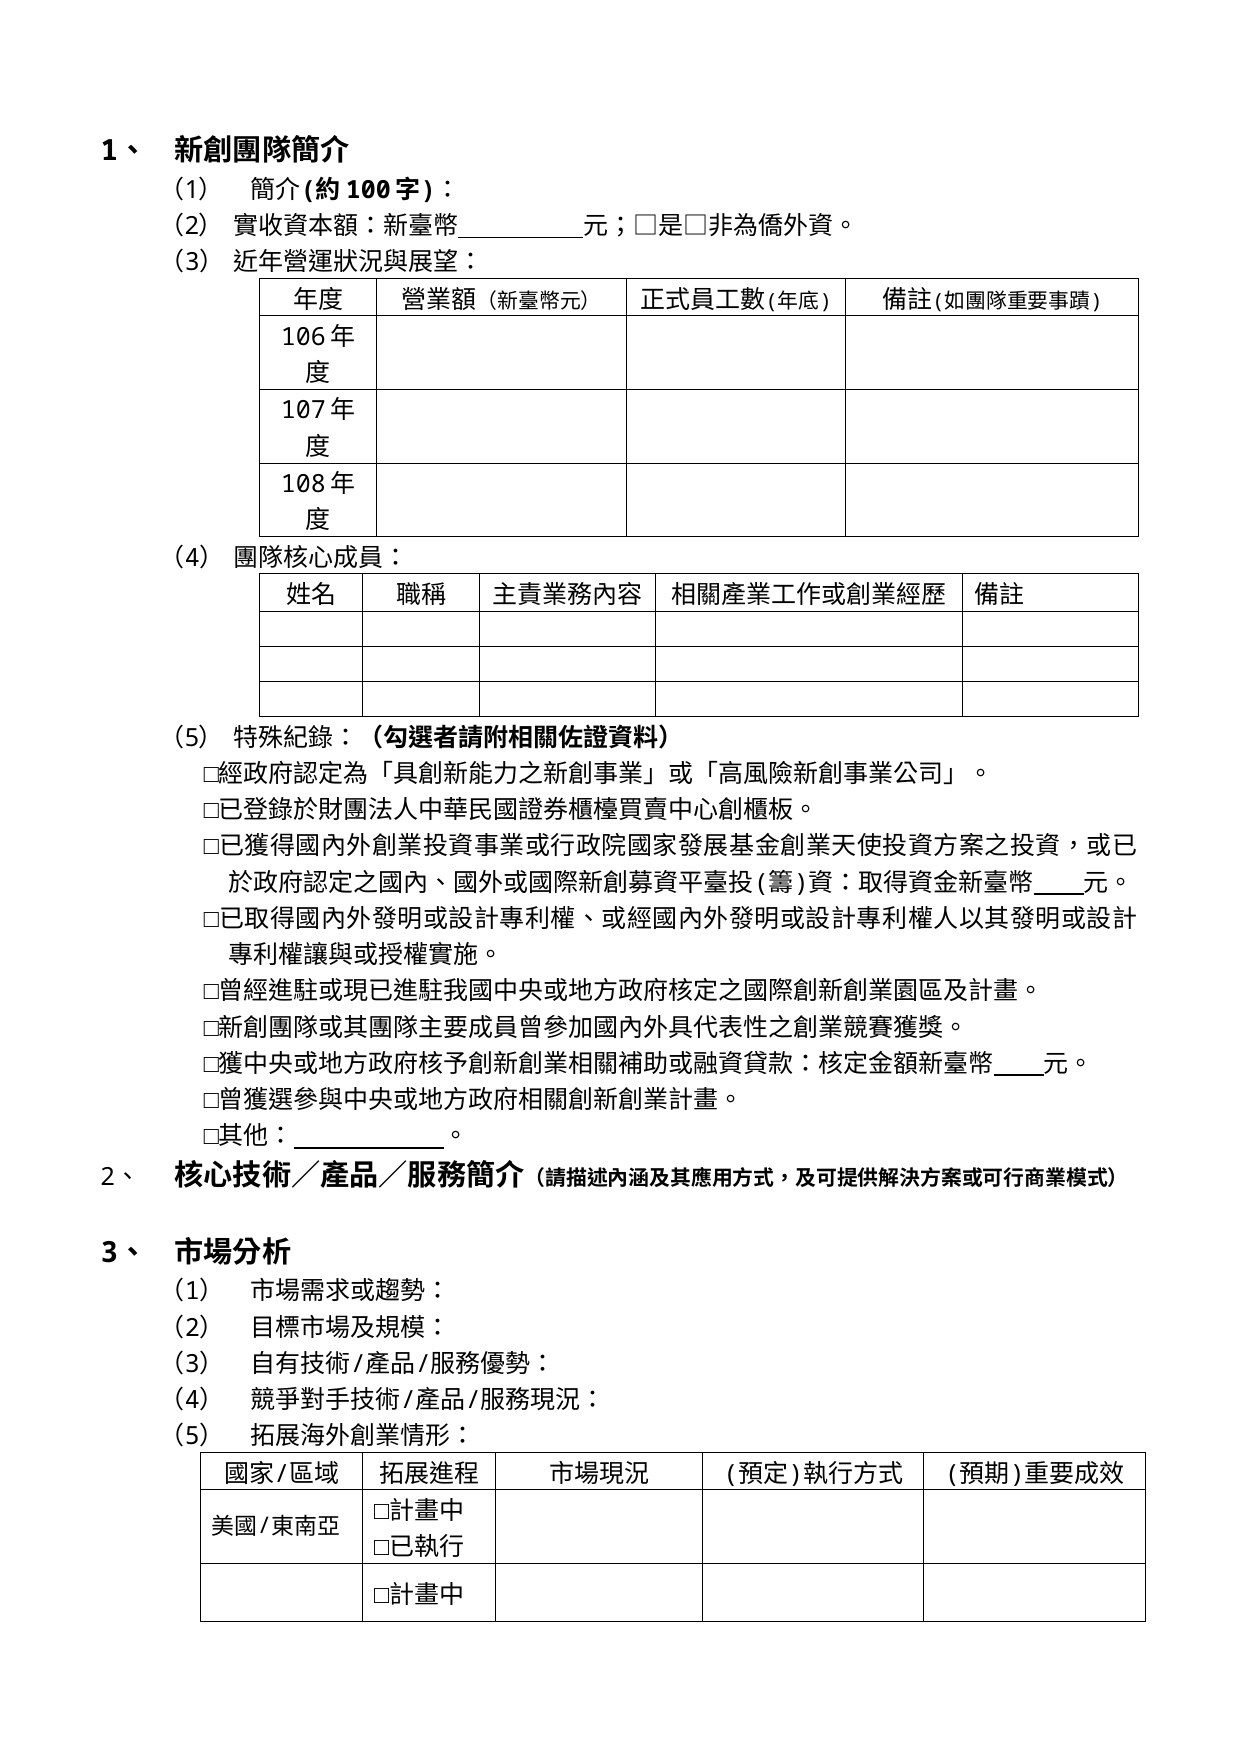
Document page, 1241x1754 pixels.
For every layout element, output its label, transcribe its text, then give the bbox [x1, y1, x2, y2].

list 新創團隊簡介 [100, 127, 1140, 169]
table_cell [201, 1564, 362, 1621]
table_cell [363, 647, 479, 681]
list 特殊紀錄：（勾選者請附相關佐證資料） [159, 717, 1140, 753]
table_header 職稱 [363, 574, 479, 611]
table_header 市場現況 [496, 1453, 702, 1489]
table_header (預定)執行方式 [703, 1453, 923, 1489]
table_cell 107年度 [260, 390, 376, 462]
table_header 備註(如團隊重要事蹟) [846, 279, 1138, 315]
subtitle □曾獲選參與中央或地方政府相關創新創業計畫。 [203, 1079, 1140, 1116]
table_cell [480, 682, 655, 716]
list 市場分析 [100, 1228, 1140, 1271]
subtitle □其他： 。 [203, 1116, 1140, 1152]
table_cell □計畫中 □已執行 [363, 1490, 495, 1563]
table_header 姓名 [260, 574, 362, 611]
list 自有技術/產品/服務優勢： [159, 1343, 1140, 1379]
table_cell [260, 647, 362, 681]
table_header 正式員工數(年底) [627, 279, 845, 315]
table_cell [963, 682, 1138, 716]
table_header 年度 [260, 279, 376, 315]
table_cell [703, 1564, 923, 1621]
table_cell [260, 612, 362, 646]
table_cell [924, 1490, 1145, 1563]
table_cell [377, 390, 626, 462]
table_header 相關產業工作或創業經歷 [656, 574, 962, 611]
table_header 主責業務內容 [480, 574, 655, 611]
table_cell [377, 316, 626, 389]
subtitle □新創團隊或其團隊主要成員曾參加國內外具代表性之創業競賽獲獎。 [203, 1007, 1140, 1043]
table_cell [963, 612, 1138, 646]
table_cell [377, 464, 626, 536]
table_cell [627, 390, 845, 462]
table_cell [846, 464, 1138, 536]
table_cell [260, 682, 362, 716]
subtitle □曾經進駐或現已進駐我國中央或地方政府核定之國際創新創業園區及計畫。 [203, 971, 1140, 1007]
table_cell [627, 464, 845, 536]
table_cell [363, 612, 479, 646]
table_header 備註 [963, 574, 1138, 611]
table_header (預期)重要成效 [924, 1453, 1145, 1489]
list 核心技術／產品／服務簡介（請描述內涵及其應用方式，及可提供解決方案或可行商業模式） [100, 1152, 1140, 1194]
table_cell [496, 1564, 702, 1621]
table_cell [846, 316, 1138, 389]
subtitle □已獲得國內外創業投資事業或行政院國家發展基金創業天使投資方案之投資，或已於政府認定之國內、國外或國際新創募資平臺投(籌)資：取得資金新臺幣 元。 [203, 826, 1140, 898]
list 目標市場及規模： [159, 1307, 1140, 1343]
table_cell [846, 390, 1138, 462]
table_cell [480, 612, 655, 646]
table_cell 美國/東南亞 [201, 1490, 362, 1563]
list 實收資本額：新臺幣 元；□是□非為僑外資。 [159, 206, 1140, 242]
table_header 拓展進程 [363, 1453, 495, 1489]
subtitle □已取得國內外發明或設計專利權、或經國內外發明或設計專利權人以其發明或設計專利權讓與或授權實施。 [203, 898, 1140, 971]
table_cell [656, 647, 962, 681]
table_cell 106年度 [260, 316, 376, 389]
subtitle □經政府認定為「具創新能力之新創事業」或「高風險新創事業公司」。 [204, 753, 1140, 789]
table_cell [627, 316, 845, 389]
table_cell [363, 682, 479, 716]
list 競爭對手技術/產品/服務現況： [159, 1379, 1140, 1416]
list 團隊核心成員： [159, 537, 1140, 573]
table_header 國家/區域 [201, 1453, 362, 1489]
subtitle □已登錄於財團法人中華民國證券櫃檯買賣中心創櫃板。 [204, 789, 1140, 826]
table_cell [656, 682, 962, 716]
table_cell [656, 612, 962, 646]
list 簡介(約100字)： [159, 169, 1140, 206]
table_cell [496, 1490, 702, 1563]
subtitle □獲中央或地方政府核予創新創業相關補助或融資貸款：核定金額新臺幣 元。 [203, 1043, 1140, 1079]
table_cell □計畫中 [363, 1564, 495, 1621]
table_cell 108年度 [260, 464, 376, 536]
table_cell [480, 647, 655, 681]
table_header 營業額（新臺幣元） [377, 279, 626, 315]
table_cell [963, 647, 1138, 681]
table_cell [703, 1490, 923, 1563]
table_cell [924, 1564, 1145, 1621]
list 拓展海外創業情形： [159, 1416, 1140, 1452]
list 近年營運狀況與展望： [159, 242, 1140, 278]
list 市場需求或趨勢： [159, 1271, 1140, 1307]
